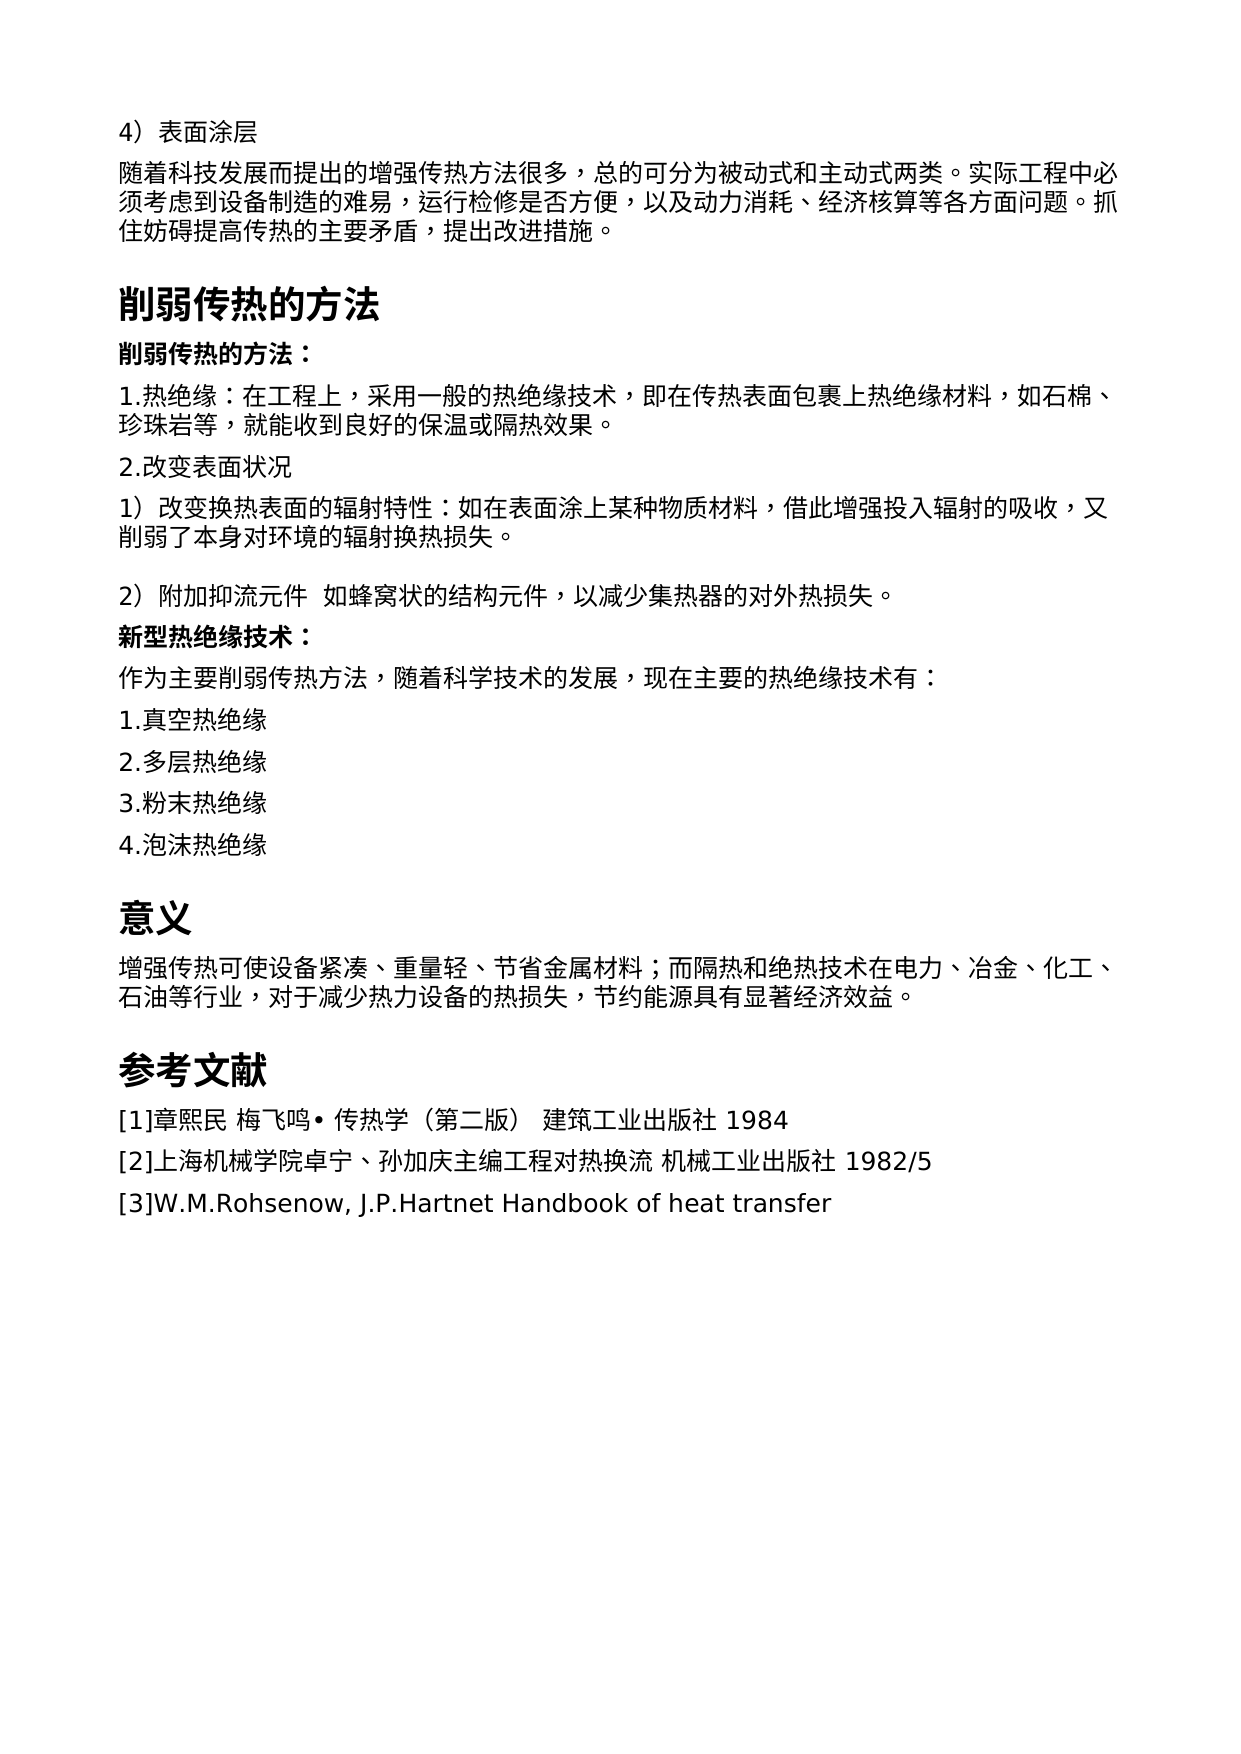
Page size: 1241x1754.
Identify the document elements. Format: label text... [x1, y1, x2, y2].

text 1.热绝缘：在工程上，采用一般的热绝缘技术，即在传热表面包裹上热绝缘材料，如石棉、珍珠岩等，就能收到良好的保温或隔热效果。 [118, 382, 1122, 440]
text [1]章熙民 梅飞鸣• 传热学（第二版） 建筑工业出版社 1984 [118, 1106, 1122, 1135]
text 削弱传热的方法： [118, 340, 1122, 369]
text 增强传热可使设备紧凑、重量轻、节省金属材料；而隔热和绝热技术在电力、冶金、化工、石油等行业，对于减少热力设备的热损失，节约能源具有显著经济效益。 [118, 954, 1122, 1012]
text [2]上海机械学院卓宁、孙加庆主编工程对热换流 机械工业出版社 1982/5 [118, 1148, 1122, 1177]
text 4.泡沫热绝缘 [118, 831, 1122, 860]
text 作为主要削弱传热方法，随着科学技术的发展，现在主要的热绝缘技术有： [118, 664, 1122, 694]
text 1）改变换热表面的辐射特性：如在表面涂上某种物质材料，借此增强投入辐射的吸收，又削弱了本身对环境的辐射换热损失。 2）附加抑流元件 如蜂窝状的结构元件，以减少集热器的对外热损失。 [118, 494, 1122, 611]
text 2.多层热绝缘 [118, 748, 1122, 777]
text 4）表面涂层 [118, 118, 1122, 147]
text 随着科技发展而提出的增强传热方法很多，总的可分为被动式和主动式两类。实际工程中必须考虑到设备制造的难易，运行检修是否方便，以及动力消耗、经济核算等各方面问题。抓住妨碍提高传热的主要矛盾，提出改进措施。 [118, 159, 1122, 247]
text 3.粉末热绝缘 [118, 789, 1122, 819]
text 2.改变表面状况 [118, 453, 1122, 482]
text 新型热绝缘技术： [118, 623, 1122, 652]
subtitle 意义 [118, 898, 1122, 941]
subtitle 参考文献 [118, 1050, 1122, 1093]
text 1.真空热绝缘 [118, 706, 1122, 735]
subtitle 削弱传热的方法 [118, 284, 1122, 328]
text [3]W.M.Rohsenow, J.P.Hartnet Handbook of heat transfer [118, 1189, 1122, 1218]
